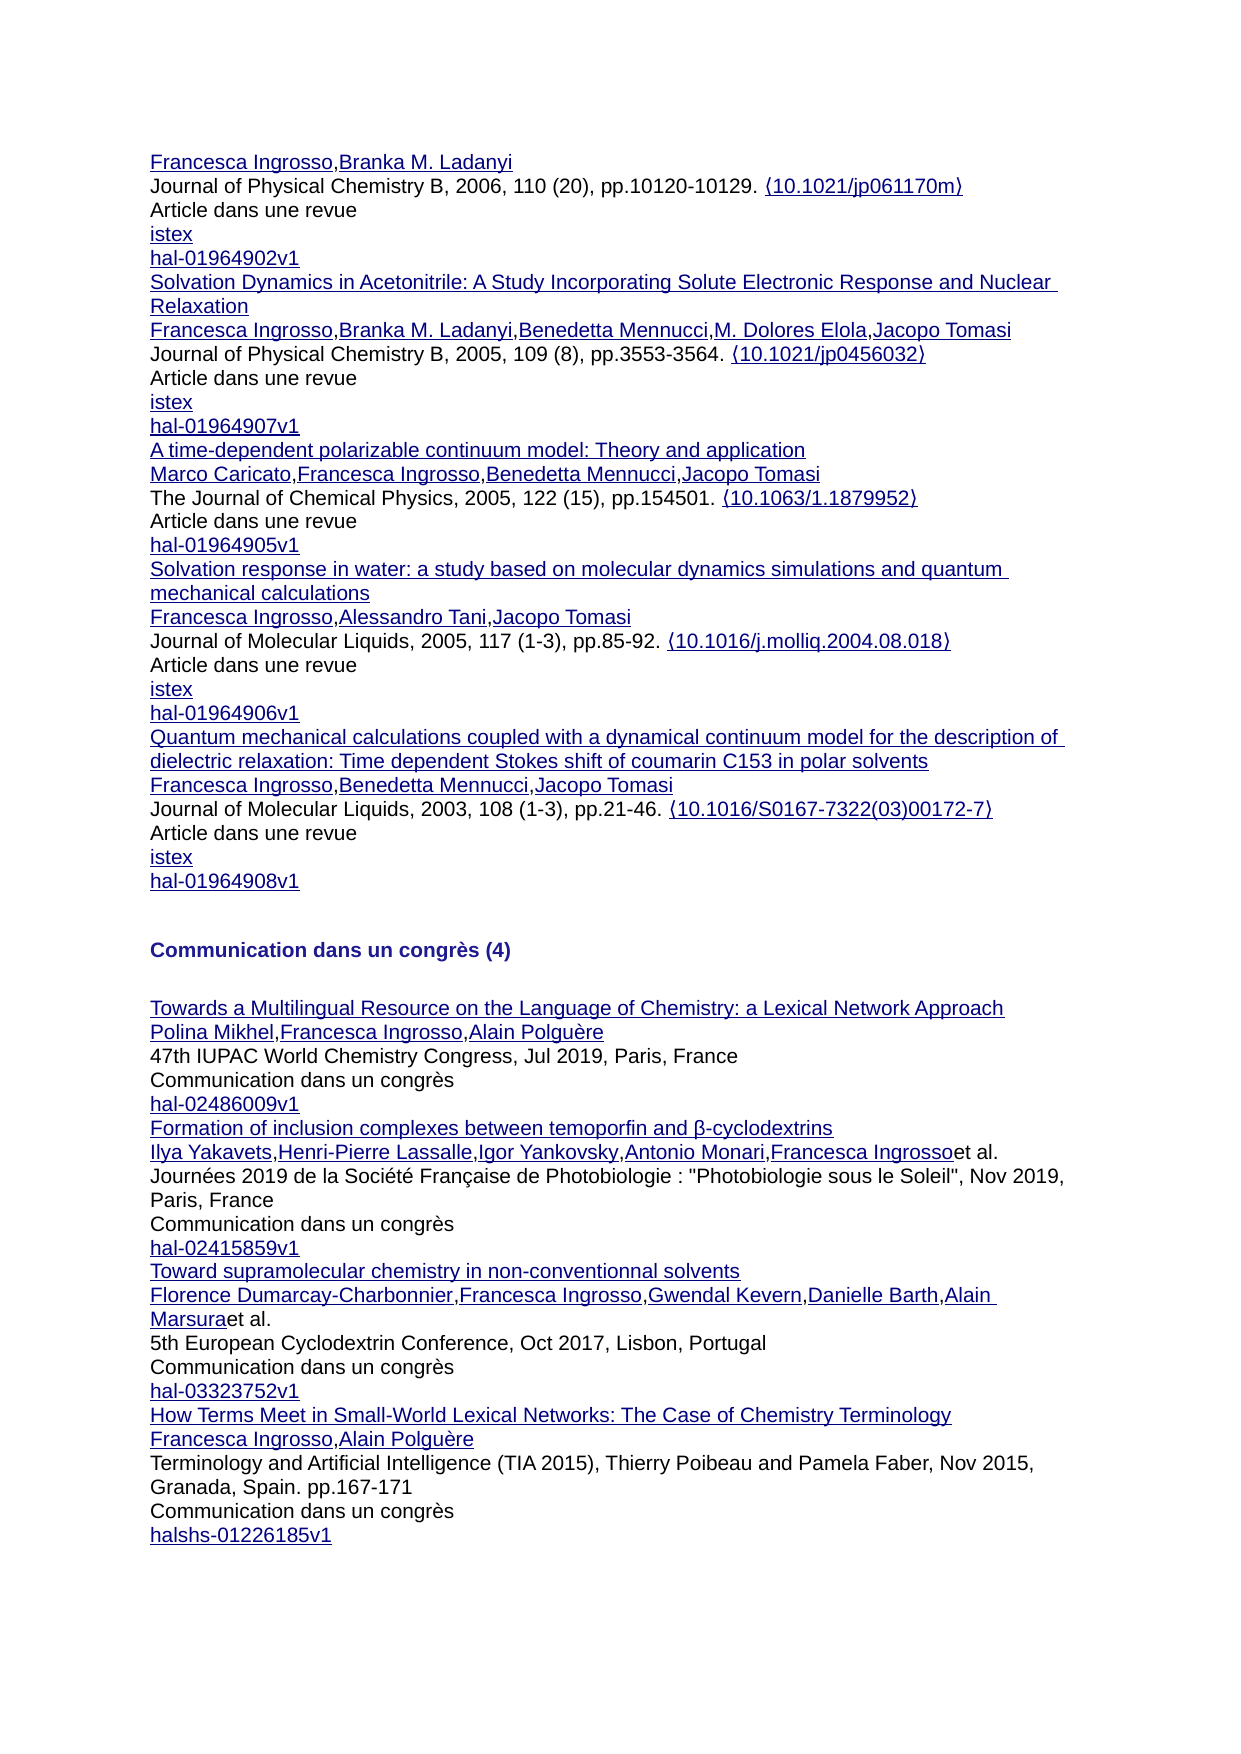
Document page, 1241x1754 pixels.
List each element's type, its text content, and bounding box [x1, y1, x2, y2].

table_cell A time-dependent polarizable continuum model: Theory and application Marco Caricato,Francesca Ingrosso,Benedetta Mennucci,Jacopo Tomasi The Journal of Chemical Physics, 2005, 122 (15), pp.154501. ⟨10.1063/1.1879952⟩ Article dans une revue hal-01964905v1 [150, 438, 1090, 557]
table_cell Toward supramolecular chemistry in non-conventionnal solvents Florence Dumarcay-Charbonnier,Francesca Ingrosso,Gwendal Kevern,Danielle Barth,Alain Marsuraet al. 5th European Cyclodextrin Conference, Oct 2017, Lisbon, Portugal Communication dans un congrès hal-03323752v1 [150, 1259, 1090, 1403]
table_cell Formation of inclusion complexes between temoporfin and β-cyclodextrins Ilya Yakavets,Henri-Pierre Lassalle,Igor Yankovsky,Antonio Monari,Francesca Ingrossoet al. Journées 2019 de la Société Française de Photobiologie : "Photobiologie sous le Soleil", Nov 2019, Paris, France Communication dans un congrès hal-02415859v1 [150, 1116, 1090, 1259]
table_cell Solvation Dynamics in Acetonitrile: A Study Incorporating Solute Electronic Response and Nuclear Relaxation Francesca Ingrosso,Branka M. Ladanyi,Benedetta Mennucci,M. Dolores Elola,Jacopo Tomasi Journal of Physical Chemistry B, 2005, 109 (8), pp.3553-3564. ⟨10.1021/jp0456032⟩ Article dans une revue istex hal-01964907v1 [150, 270, 1090, 437]
table_cell Solvation response in water: a study based on molecular dynamics simulations and quantum mechanical calculations Francesca Ingrosso,Alessandro Tani,Jacopo Tomasi Journal of Molecular Liquids, 2005, 117 (1-3), pp.85-92. ⟨10.1016/j.molliq.2004.08.018⟩ Article dans une revue istex hal-01964906v1 [150, 557, 1090, 725]
subtitle Communication dans un congrès (4) [150, 937, 1090, 961]
table_cell Quantum mechanical calculations coupled with a dynamical continuum model for the description of dielectric relaxation: Time dependent Stokes shift of coumarin C153 in polar solvents Francesca Ingrosso,Benedetta Mennucci,Jacopo Tomasi Journal of Molecular Liquids, 2003, 108 (1-3), pp.21-46. ⟨10.1016/S0167-7322(03)00172-7⟩ Article dans une revue istex hal-01964908v1 [150, 725, 1090, 893]
table_cell How Terms Meet in Small-World Lexical Networks: The Case of Chemistry Terminology Francesca Ingrosso,Alain Polguère Terminology and Artificial Intelligence (TIA 2015), Thierry Poibeau and Pamela Faber, Nov 2015, Granada, Spain. pp.167-171 Communication dans un congrès halshs-01226185v1 [150, 1403, 1090, 1547]
table_header Towards a Multilingual Resource on the Language of Chemistry: a Lexical Network Approach Polina Mikhel,Francesca Ingrosso,Alain Polguère 47th IUPAC World Chemistry Congress, Jul 2019, Paris, France Communication dans un congrès hal-02486009v1 [150, 996, 1090, 1116]
table_cell Francesca Ingrosso,Branka M. Ladanyi Journal of Physical Chemistry B, 2006, 110 (20), pp.10120-10129. ⟨10.1021/jp061170m⟩ Article dans une revue istex hal-01964902v1 [150, 150, 1090, 270]
